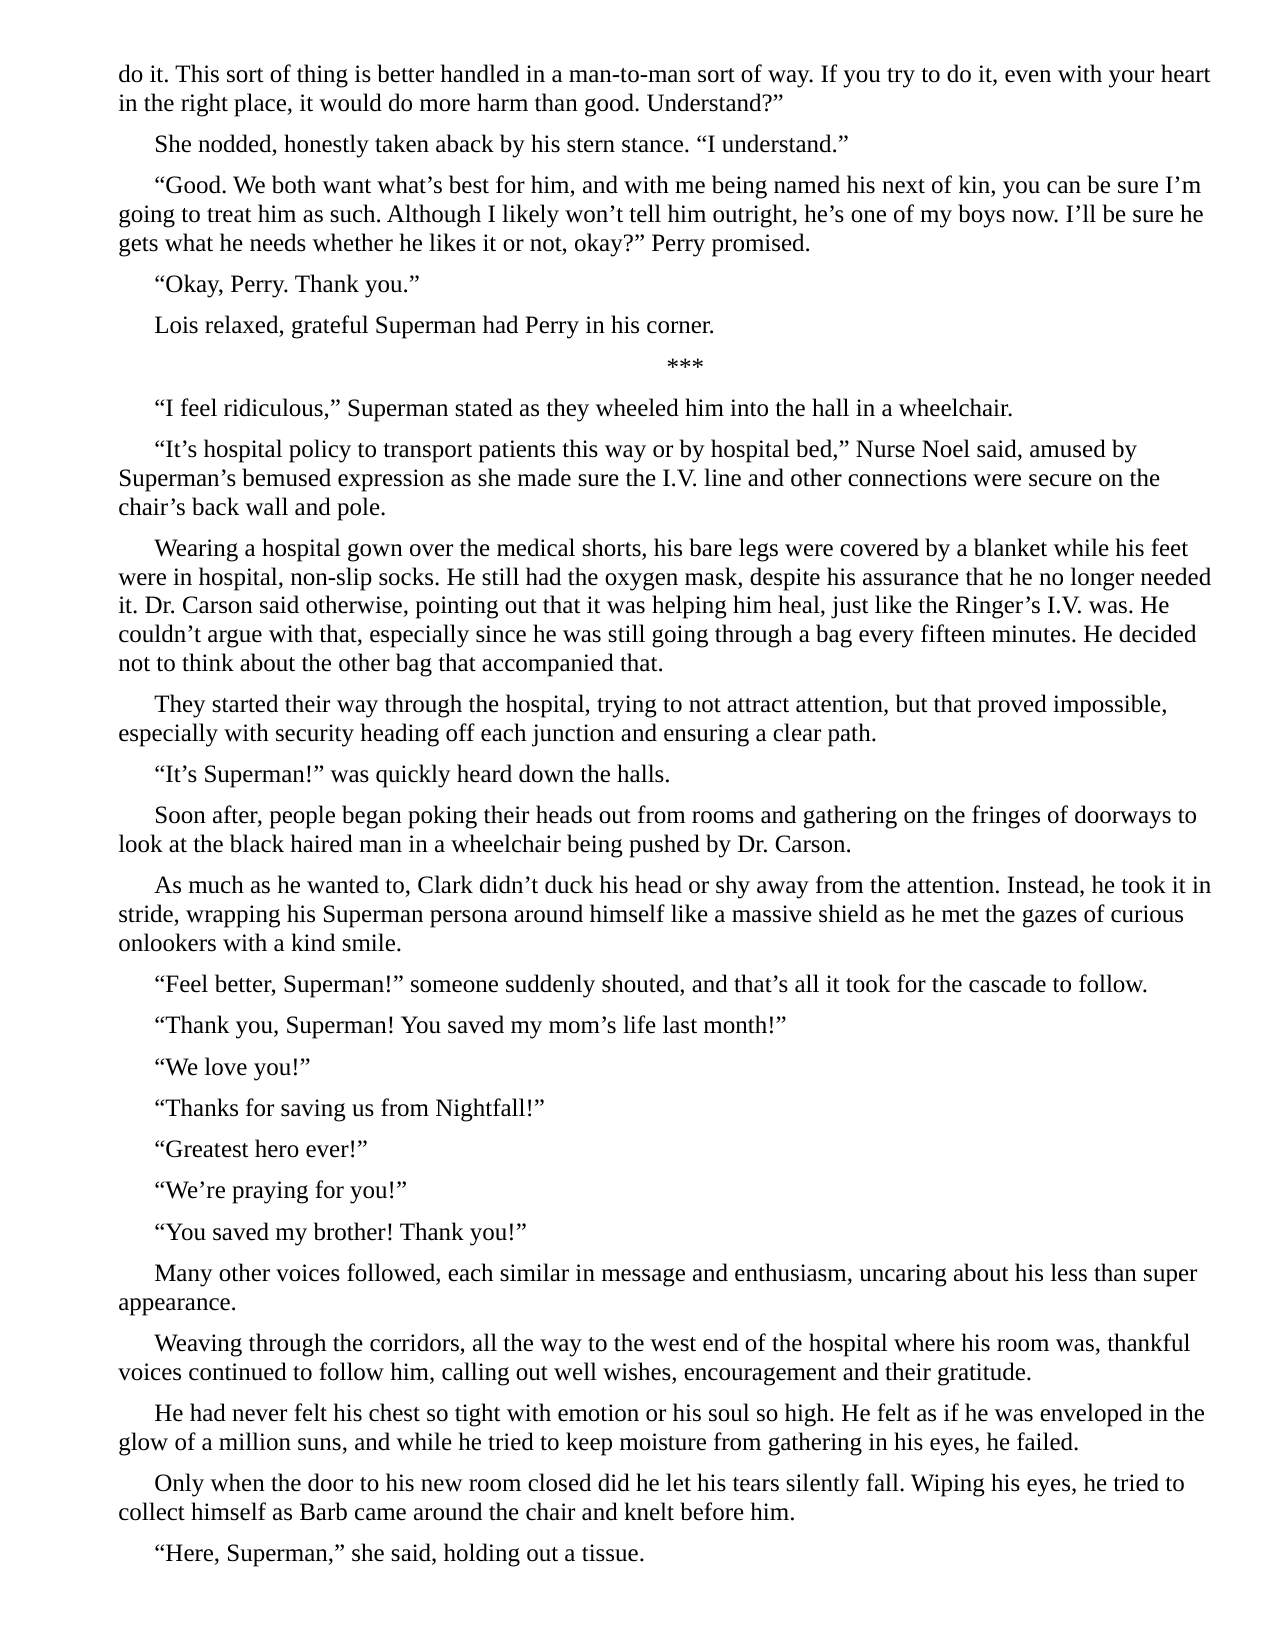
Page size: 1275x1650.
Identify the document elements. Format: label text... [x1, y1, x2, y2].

text He had never felt his chest so tight with emotion or his soul so high. He felt as if he was enveloped in the glow of a million suns, and while he tried to keep moisture from gathering in his eyes, he failed. [118, 1398, 1216, 1455]
text “I feel ridiculous,” Superman stated as they wheeled him into the hall in a wheelchair. [118, 393, 1216, 422]
text do it. This sort of thing is better handled in a man-to-man sort of way. If you try to do it, even with your heart in the right place, it would do more harm than good. Understand?” [118, 59, 1216, 117]
text “Okay, Perry. Thank you.” [118, 269, 1216, 298]
text Weaving through the corridors, all the way to the west end of the hospital where his room was, thankful voices continued to follow him, calling out well wishes, encouragement and their gratitude. [118, 1328, 1216, 1385]
text “Greatest hero ever!” [118, 1134, 1216, 1163]
text “We love you!” [118, 1052, 1216, 1080]
text “You saved my brother! Thank you!” [118, 1217, 1216, 1245]
text As much as he wanted to, Clark didn’t duck his head or shy away from the attention. Instead, he took it in stride, wrapping his Superman persona around himself like a massive shield as he met the gazes of curious onlookers with a kind smile. [118, 870, 1216, 957]
text “It’s hospital policy to transport patients this way or by hospital bed,” Nurse Noel said, amused by Superman’s bemused expression as she made sure the I.V. line and other connections were secure on the chair’s back wall and pole. [118, 434, 1216, 520]
text Many other voices followed, each similar in message and enthusiasm, uncaring about his less than super appearance. [118, 1258, 1216, 1315]
text Only when the door to his new room closed did he let his tears silently fall. Wiping his eyes, he tried to collect himself as Barb came around the chair and knelt before him. [118, 1468, 1216, 1525]
text “Good. We both want what’s best for him, and with me being named his next of kin, you can be sure I’m going to treat him as such. Although I likely won’t tell him outright, he’s one of my boys now. I’ll be sure he gets what he needs whether he likes it or not, okay?” Perry promised. [118, 170, 1216, 257]
text They started their way through the hospital, trying to not attract attention, but that proved impossible, especially with security heading off each junction and ensuring a clear path. [118, 689, 1216, 747]
text “Thanks for saving us from Nightfall!” [118, 1093, 1216, 1122]
text Wearing a hospital gown over the medical shorts, his bare legs were covered by a blanket while his feet were in hospital, non-slip socks. He still had the oxygen mask, despite his assurance that he no longer needed it. Dr. Carson said otherwise, pointing out that it was helping him heal, just like the Ringer’s I.V. was. He couldn’t argue with that, especially since he was still going through a bag every fifteen minutes. He decided not to think about the other bag that accompanied that. [118, 533, 1216, 677]
text *** [118, 352, 1216, 380]
text “It’s Superman!” was quickly heard down the halls. [118, 759, 1216, 788]
text She nodded, honestly taken aback by his stern stance. “I understand.” [118, 129, 1216, 158]
text “Thank you, Superman! You saved my mom’s life last month!” [118, 1010, 1216, 1039]
text Lois relaxed, grateful Superman had Perry in his corner. [118, 310, 1216, 339]
text “We’re praying for you!” [118, 1175, 1216, 1204]
text Soon after, people began poking their heads out from rooms and gathering on the fringes of doorways to look at the black haired man in a wheelchair being pushed by Dr. Carson. [118, 800, 1216, 858]
text “Feel better, Superman!” someone suddenly shouted, and that’s all it took for the cascade to follow. [118, 969, 1216, 998]
text “Here, Superman,” she said, holding out a tissue. [118, 1538, 1216, 1567]
